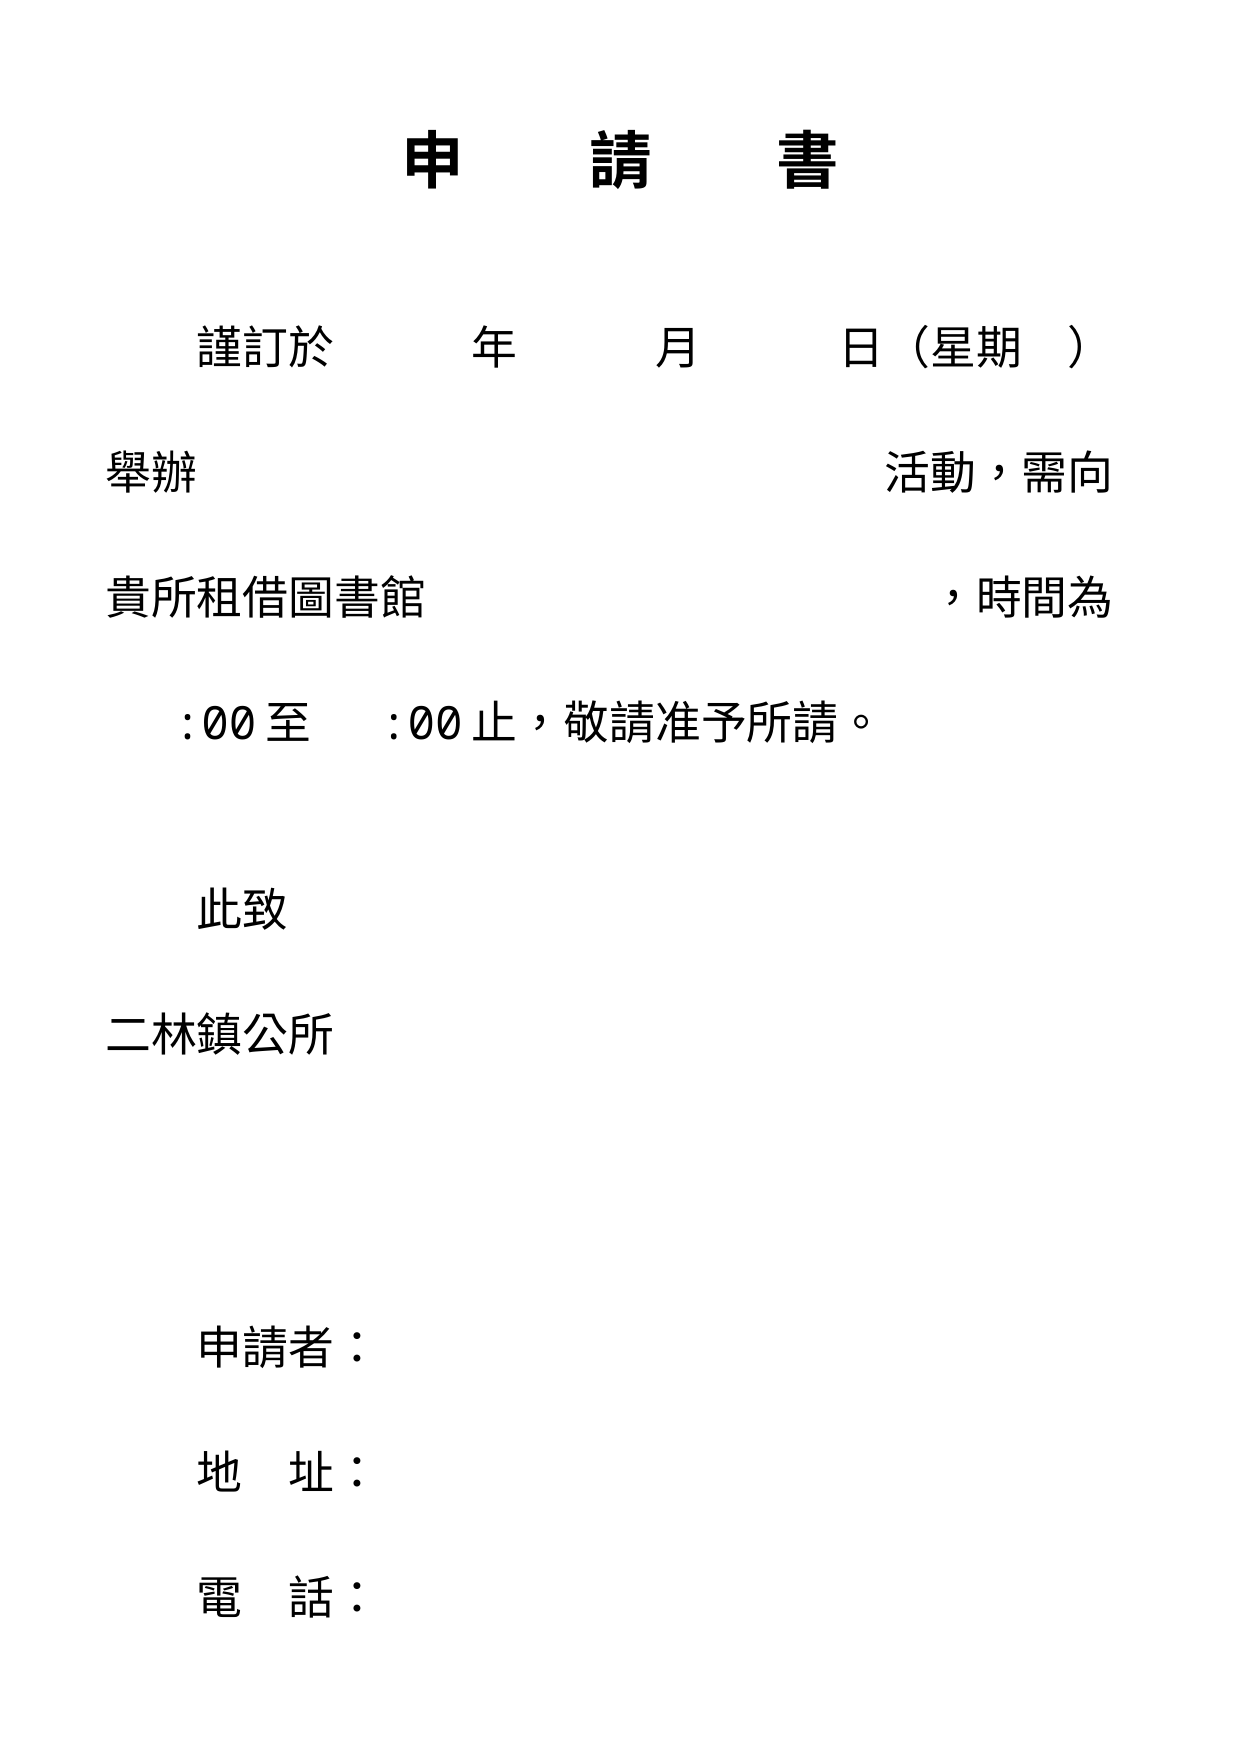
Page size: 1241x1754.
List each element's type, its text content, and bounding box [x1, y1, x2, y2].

text 此致 [59, 834, 1181, 959]
text 電 話： [59, 1521, 1181, 1646]
text 謹訂於 年 月 日（星期 ） [59, 271, 1181, 396]
text 地 址： [59, 1396, 1181, 1521]
text :00至 :00止，敬請准予所請。 [59, 646, 1181, 771]
text 申 請 書 [59, 84, 1181, 209]
text 貴所租借圖書館 ，時間為 [59, 521, 1181, 646]
text 二林鎮公所 [59, 959, 1181, 1084]
text 申請者： [59, 1271, 1181, 1396]
text 舉辦 活動，需向 [59, 396, 1181, 521]
